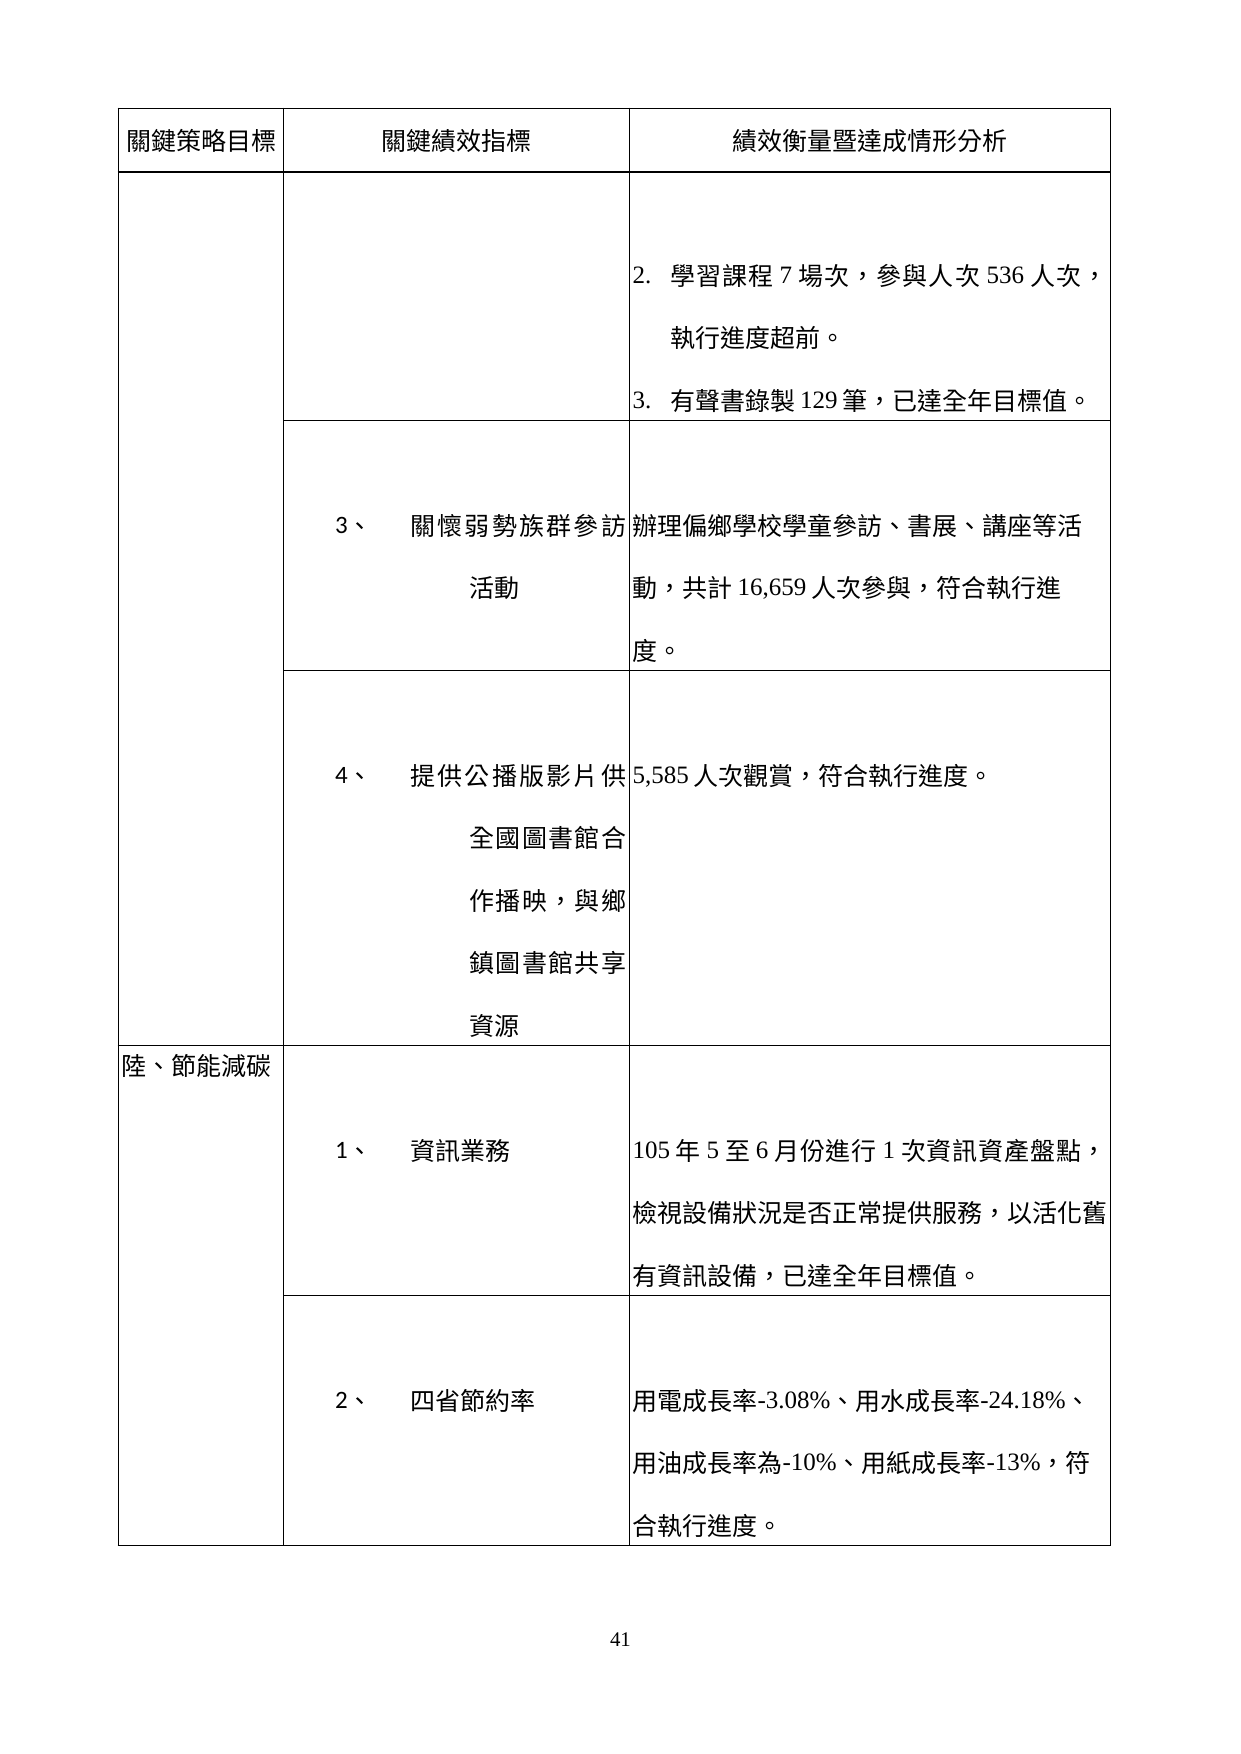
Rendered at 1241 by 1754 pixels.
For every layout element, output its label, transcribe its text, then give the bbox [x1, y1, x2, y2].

table_cell 資訊業務 [284, 1046, 629, 1295]
table_cell [119, 173, 283, 1045]
table_cell 四省節約率 [284, 1296, 629, 1545]
table_header 績效衡量暨達成情形分析 [630, 109, 1110, 171]
table_cell 辦理偏鄉學校學童參訪、書展、講座等活動，共計16,659人次參與，符合執行進度。 [630, 421, 1110, 670]
table_cell 關懷弱勢族群參訪活動 [284, 421, 629, 670]
table_cell 陸、節能減碳 [119, 1046, 283, 1545]
table_cell 聽視障資料借閱冊數1,362冊，執行進度超前。 學習課程7場次，參與人次536人次，執行進度超前。 有聲書錄製129筆，已達全年目標值。 [630, 173, 1110, 420]
table_cell 105年5至6月份進行1次資訊資產盤點，檢視設備狀況是否正常提供服務，以活化舊有資訊設備，已達全年目標值。 [630, 1046, 1110, 1295]
table_header 關鍵績效指標 [284, 109, 629, 171]
table_cell 提供公播版影片供全國圖書館合作播映，與鄉鎮圖書館共享資源 [284, 671, 629, 1045]
table_cell [284, 173, 629, 420]
table_cell 5,585人次觀賞，符合執行進度。 [630, 671, 1110, 1045]
table_header 關鍵策略目標 [119, 109, 283, 171]
table_cell 用電成長率-3.08%、用水成長率-24.18%、用油成長率為-10%、用紙成長率-13%，符合執行進度。 [630, 1296, 1110, 1545]
